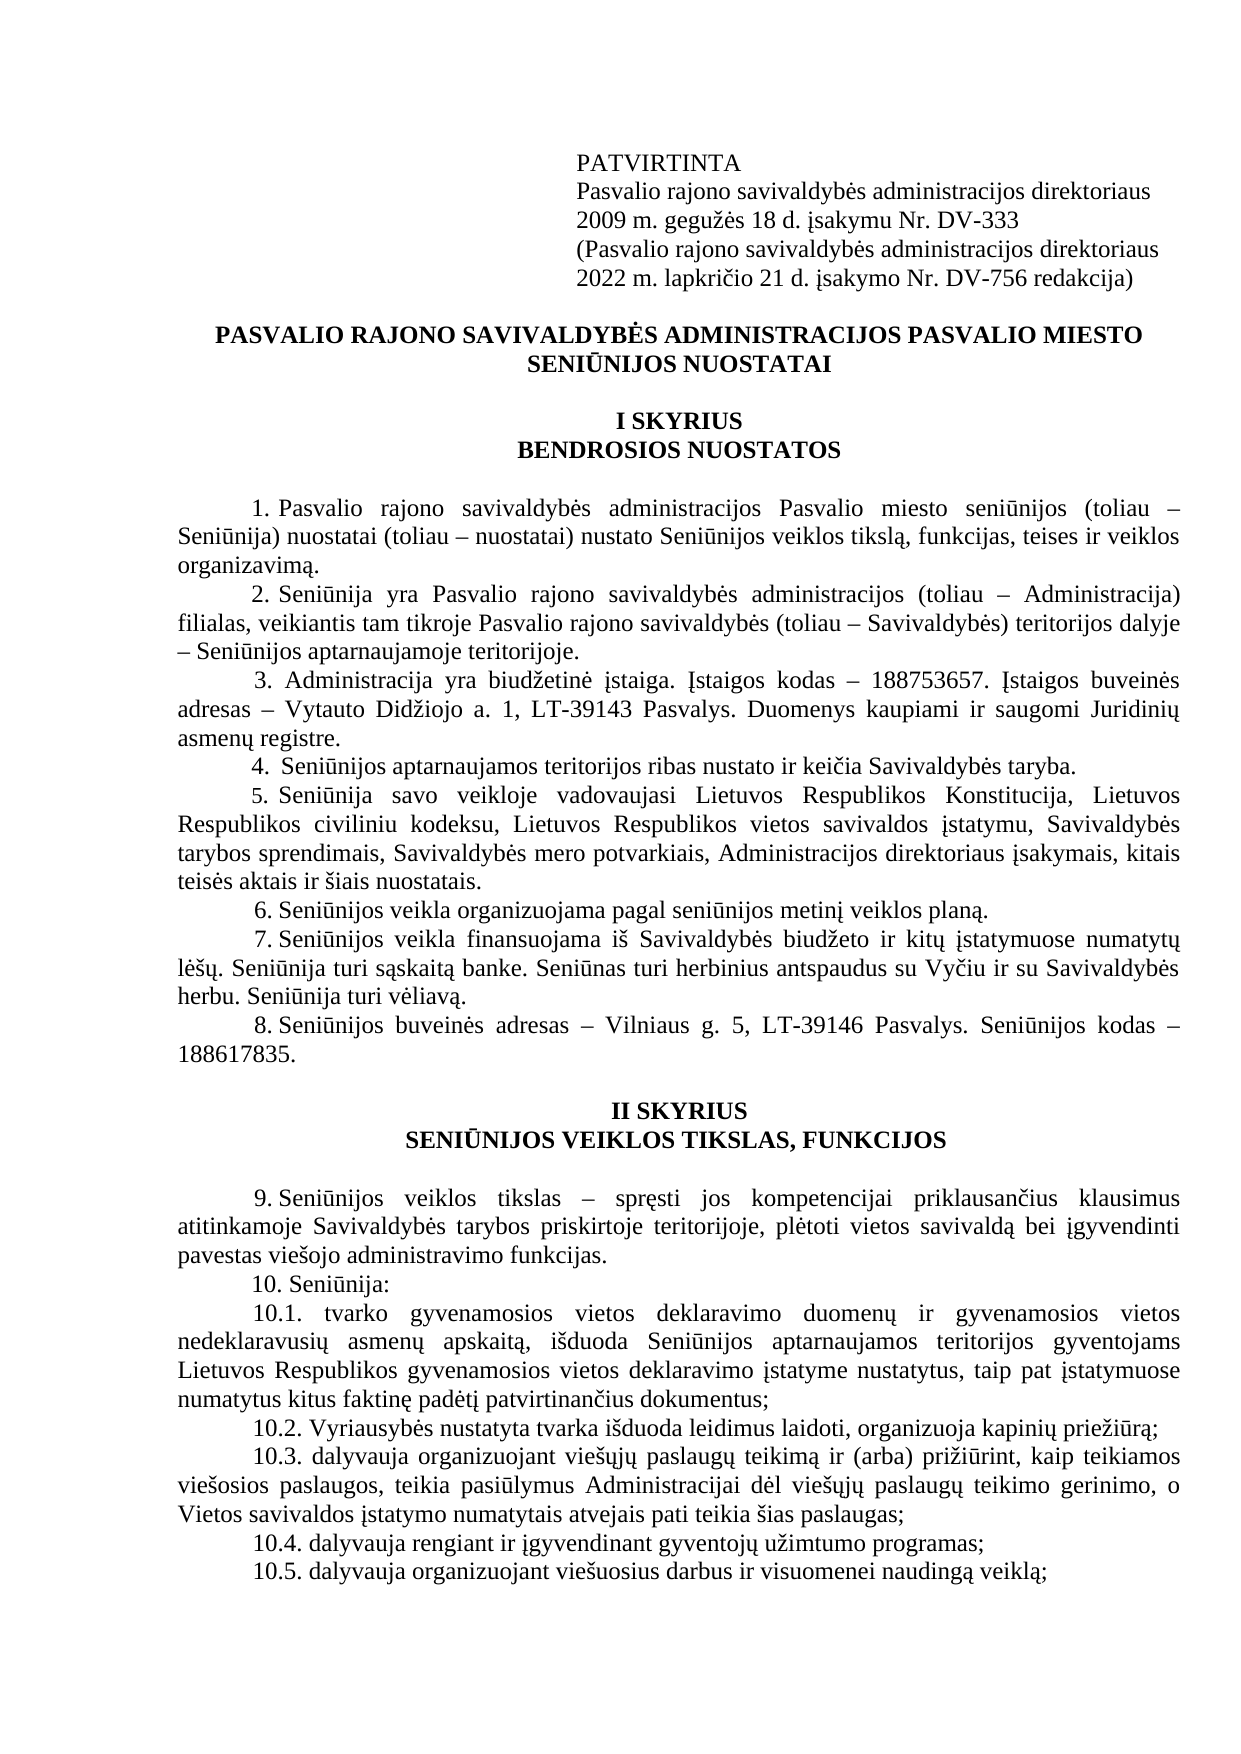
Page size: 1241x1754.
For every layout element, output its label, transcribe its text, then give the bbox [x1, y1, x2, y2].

text II SKYRIUS [177, 1096, 1181, 1125]
text 10. Seniūnija: [177, 1269, 1181, 1298]
text 1. Pasvalio rajono savivaldybės administracijos Pasvalio miesto seniūnijos (toliau – Seniūnija) nuostatai (toliau – nuostatai) nustato Seniūnijos veiklos tikslą, funkcijas, teises ir veiklos organizavimą. [177, 493, 1181, 579]
text 4. Seniūnijos aptarnaujamos teritorijos ribas nustato ir keičia Savivaldybės taryba. [177, 751, 1181, 780]
text 7. Seniūnijos veikla finansuojama iš Savivaldybės biudžeto ir kitų įstatymuose numatytų lėšų. Seniūnija turi sąskaitą banke. Seniūnas turi herbinius antspaudus su Vyčiu ir su Savivaldybės herbu. Seniūnija turi vėliavą. [177, 924, 1181, 1010]
text Bendrosios nuostatos [177, 435, 1181, 464]
text 2022 m. lapkričio 21 d. įsakymo Nr. DV-756 redakcija) [576, 263, 1181, 291]
text 10.5. dalyvauja organizuojant viešuosius darbus ir visuomenei naudingą veiklą; [177, 1556, 1181, 1585]
text 10.2. Vyriausybės nustatyta tvarka išduoda leidimus laidoti, organizuoja kapinių priežiūrą; [177, 1413, 1181, 1441]
text SENIŪNIJOS VEIKLOS TIKSLAS, funkcijos [177, 1125, 1181, 1154]
text 3. Administracija yra biudžetinė įstaiga. Įstaigos kodas – 188753657. Įstaigos buveinės adresas – Vytauto Didžiojo a. 1, LT-39143 Pasvalys. Duomenys kaupiami ir saugomi Juridinių asmenų registre. [177, 665, 1181, 751]
text PASVALIO rajono savivaldybės administracijos pasvalio miesto seniūnijOS nuostatai [177, 320, 1181, 378]
text 10.4. dalyvauja rengiant ir įgyvendinant gyventojų užimtumo programas; [177, 1528, 1181, 1556]
text 9. Seniūnijos veiklos tikslas – spręsti jos kompetencijai priklausančius klausimus atitinkamoje Savivaldybės tarybos priskirtoje teritorijoje, plėtoti vietos savivaldą bei įgyvendinti pavestas viešojo administravimo funkcijas. [177, 1183, 1181, 1269]
text I SKYRIUS [177, 406, 1181, 435]
text 8. Seniūnijos buveinės adresas – Vilniaus g. 5, LT-39146 Pasvalys. Seniūnijos kodas – 188617835. [177, 1010, 1181, 1068]
text Pasvalio rajono savivaldybės administracijos direktoriaus [576, 176, 1181, 205]
text PATVIRTINTA [576, 148, 1181, 176]
text 5. Seniūnija savo veikloje vadovaujasi Lietuvos Respublikos Konstitucija, Lietuvos Respublikos civiliniu kodeksu, Lietuvos Respublikos vietos savivaldos įstatymu, Savivaldybės tarybos sprendimais, Savivaldybės mero potvarkiais, Administracijos direktoriaus įsakymais, kitais teisės aktais ir šiais nuostatais. [177, 780, 1181, 895]
text 2. Seniūnija yra Pasvalio rajono savivaldybės administracijos (toliau – Administracija) filialas, veikiantis tam tikroje Pasvalio rajono savivaldybės (toliau – Savivaldybės) teritorijos dalyje – Seniūnijos aptarnaujamoje teritorijoje. [177, 579, 1181, 665]
text 10.1. tvarko gyvenamosios vietos deklaravimo duomenų ir gyvenamosios vietos nedeklaravusių asmenų apskaitą, išduoda Seniūnijos aptarnaujamos teritorijos gyventojams Lietuvos Respublikos gyvenamosios vietos deklaravimo įstatyme nustatytus, taip pat įstatymuose numatytus kitus faktinę padėtį patvirtinančius dokumentus; [177, 1298, 1181, 1413]
text 2009 m. gegužės 18 d. įsakymu Nr. DV-333 [576, 205, 1181, 234]
text 6. Seniūnijos veikla organizuojama pagal seniūnijos metinį veiklos planą. [177, 895, 1181, 924]
text (Pasvalio rajono savivaldybės administracijos direktoriaus [576, 234, 1181, 263]
text 10.3. dalyvauja organizuojant viešųjų paslaugų teikimą ir (arba) prižiūrint, kaip teikiamos viešosios paslaugos, teikia pasiūlymus Administracijai dėl viešųjų paslaugų teikimo gerinimo, o Vietos savivaldos įstatymo numatytais atvejais pati teikia šias paslaugas; [177, 1441, 1181, 1528]
